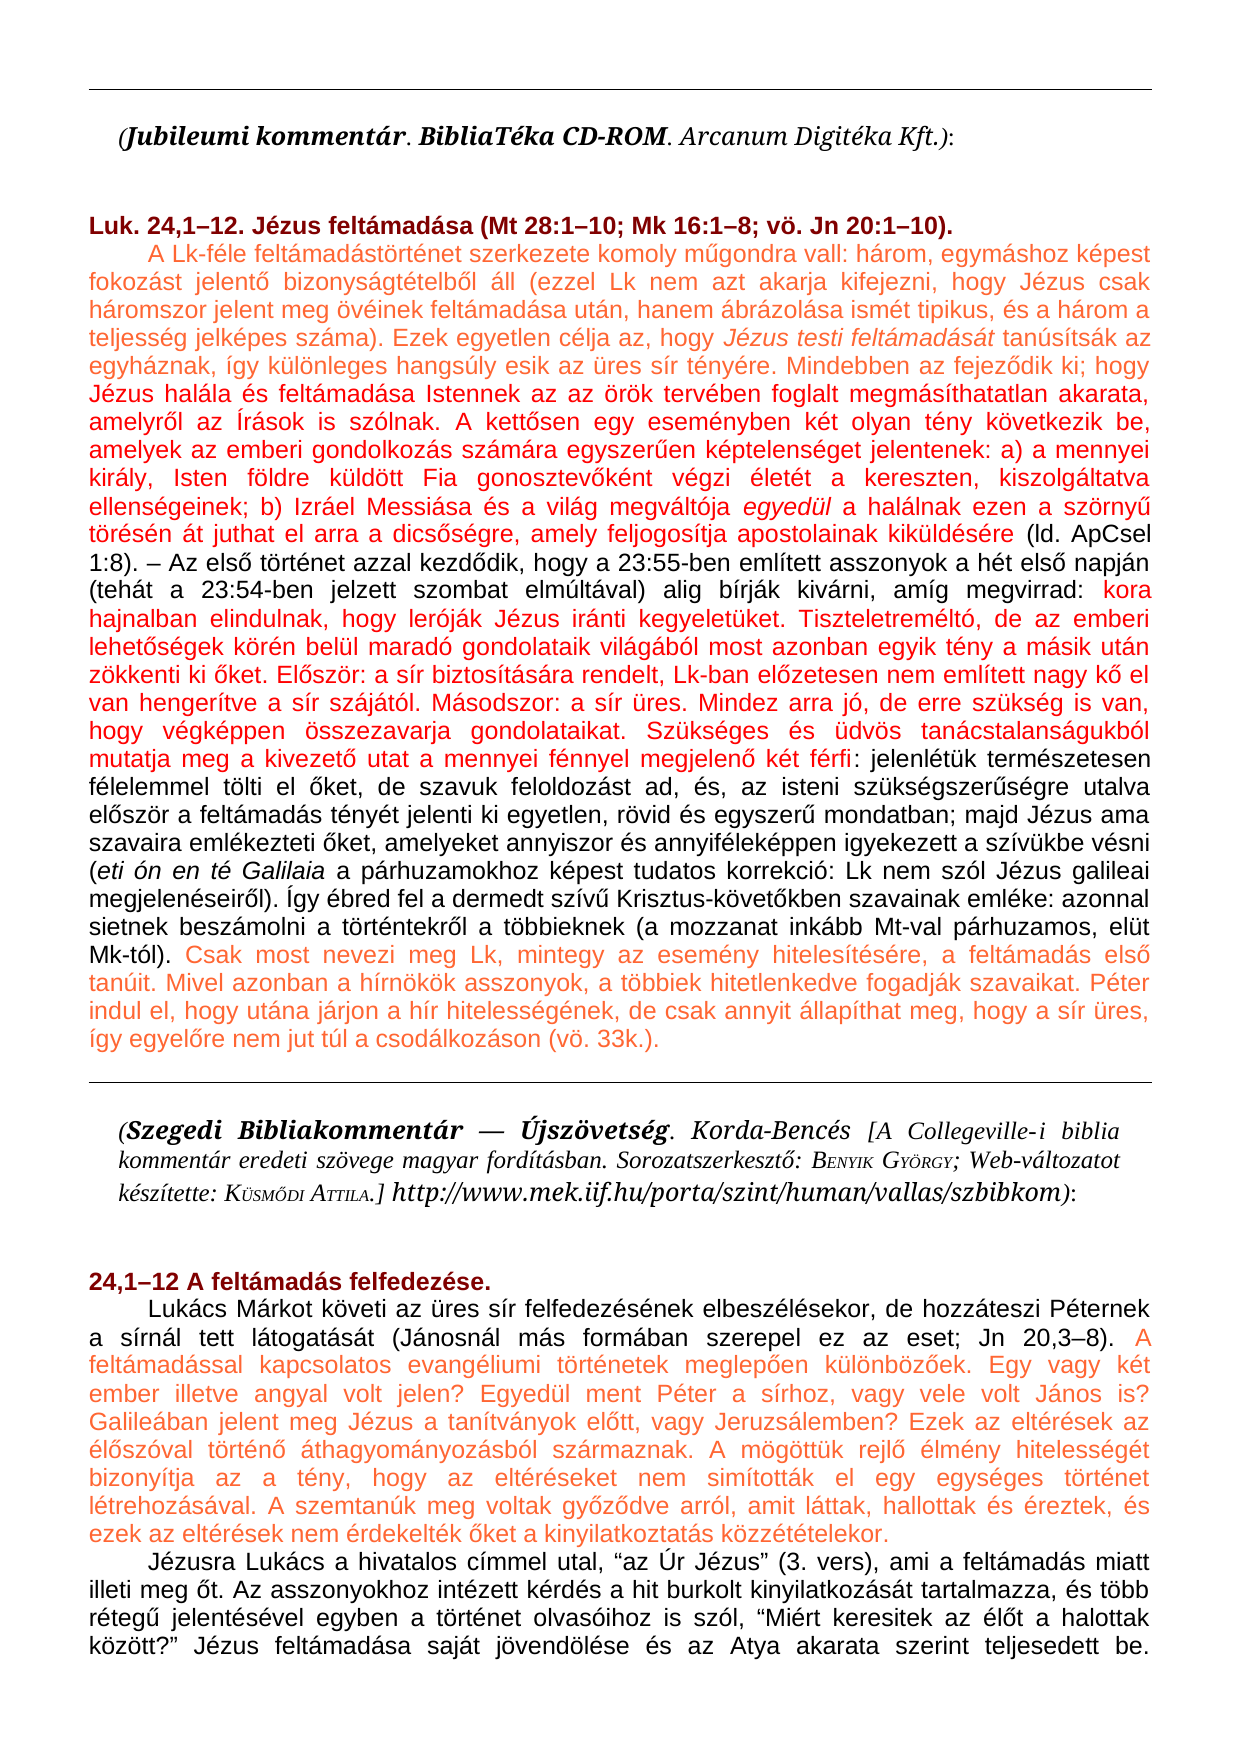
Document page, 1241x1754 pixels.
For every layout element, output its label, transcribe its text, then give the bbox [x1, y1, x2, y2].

text 24,1–12 A feltámadás felfedezése. [88, 1267, 1152, 1295]
text Jézusra Lukács a hivatalos címmel utal, “az Úr Jézus” (3. vers), ami a feltámadás miatt illeti meg őt. Az asszonyokhoz intézett kérdés a hit burkolt kinyilatkozását tartalmazza, és több rétegű jelentésével egyben a történet olvasóihoz is szól, “Miért keresitek az élőt a halottak között?” Jézus feltámadása saját jövendölése és az Atya akarata szerint teljesedett be. [88, 1547, 1152, 1659]
text (Szegedi Bibliakommentár ― Újszövetség. Korda-Bencés [A Collegeville‑i biblia kommentár eredeti szövege magyar fordításban. Sorozatszerkesztő: Benyik György; Web-változatot készítette: Küsmődi Attila.] http://www.mek.iif.hu/porta/szint/human/vallas/szbibkom): [88, 1083, 1152, 1238]
text Luk. 24,1–12. Jézus feltámadása (Mt 28:1–10; Mk 16:1–8; vö. Jn 20:1–10). [88, 212, 1152, 240]
text (Jubileumi kommentár. BibliaTéka CD-ROM. Arcanum Digitéka Kft.): [88, 90, 1152, 182]
text A Lk-féle feltámadástörténet szerkezete komoly műgondra vall: három, egymáshoz képest fokozást jelentő bizonyságtételből áll (ezzel Lk nem azt akarja kifejezni, hogy Jézus csak háromszor jelent meg övéinek feltámadása után, hanem ábrázolása ismét tipikus, és a három a teljesség jelképes száma). Ezek egyetlen célja az, hogy Jézus testi feltámadását tanúsítsák az egyháznak, így különleges hangsúly esik az üres sír tényére. Mindebben az fejeződik ki; hogy Jézus halála és feltámadása Istennek az az örök tervében foglalt megmásíthatatlan akarata, amelyről az Írások is szólnak. A kettősen egy eseményben két olyan tény következik be, amelyek az emberi gondolkozás számára egyszerűen képtelenséget jelentenek: a) a mennyei király, Isten földre küldött Fia gonosztevőként végzi életét a kereszten, kiszolgáltatva ellenségeinek; b) Izráel Messiása és a világ megváltója egyedül a halálnak ezen a szörnyű törésén át juthat el arra a dicsőségre, amely feljogosítja apostolainak kiküldésére (ld. ApCsel 1:8). – Az első történet azzal kezdődik, hogy a 23:55-ben említett asszonyok a hét első napján (tehát a 23:54-ben jelzett szombat elmúltával) alig bírják kivárni, amíg megvirrad: kora hajnalban elindulnak, hogy leróják Jézus iránti kegyeletüket. Tiszteletreméltó, de az emberi lehetőségek körén belül maradó gondolataik világából most azonban egyik tény a másik után zökkenti ki őket. Először: a sír biztosítására rendelt, Lk-ban előzetesen nem említett nagy kő el van hengerítve a sír szájától. Másodszor: a sír üres. Mindez arra jó, de erre szükség is van, hogy végképpen összezavarja gondolataikat. Szükséges és üdvös tanácstalanságukból mutatja meg a kivezető utat a mennyei fénnyel megjelenő két férfi: jelenlétük természetesen félelemmel tölti el őket, de szavuk feloldozást ad, és, az isteni szükségszerűségre utalva először a feltámadás tényét jelenti ki egyetlen, rövid és egyszerű mondatban; majd Jézus ama szavaira emlékezteti őket, amelyeket annyiszor és annyiféleképpen igyekezett a szívükbe vésni (eti ón en té Galilaia a párhuzamokhoz képest tudatos korrekció: Lk nem szól Jézus galileai megjelenéseiről). Így ébred fel a dermedt szívű Krisztus-követőkben szavainak emléke: azonnal sietnek beszámolni a történtekről a többieknek (a mozzanat inkább Mt-val párhuzamos, elüt Mk-tól). Csak most nevezi meg Lk, mintegy az esemény hitelesítésére, a feltámadás első tanúit. Mivel azonban a hírnökök asszonyok, a többiek hitetlenkedve fogadják szavaikat. Péter indul el, hogy utána járjon a hír hitelességének, de csak annyit állapíthat meg, hogy a sír üres, így egyelőre nem jut túl a csodálkozáson (vö. 33k.). [88, 240, 1152, 1053]
text Lukács Márkot követi az üres sír felfedezésének elbeszélésekor, de hozzáteszi Péternek a sírnál tett látogatását (Jánosnál más formában szerepel ez az eset; Jn 20,3–8). A feltámadással kapcsolatos evangéliumi történetek meglepően különbözőek. Egy vagy két ember illetve angyal volt jelen? Egyedül ment Péter a sírhoz, vagy vele volt János is? Galileában jelent meg Jézus a tanítványok előtt, vagy Jeruzsálemben? Ezek az eltérések az élőszóval történő áthagyományozásból származnak. A mögöttük rejlő élmény hitelességét bizonyítja az a tény, hogy az eltéréseket nem simították el egy egységes történet létrehozásával. A szemtanúk meg voltak győződve arról, amit láttak, hallottak és éreztek, és ezek az eltérések nem érdekelték őket a kinyilatkoztatás közzétételekor. [88, 1295, 1152, 1547]
